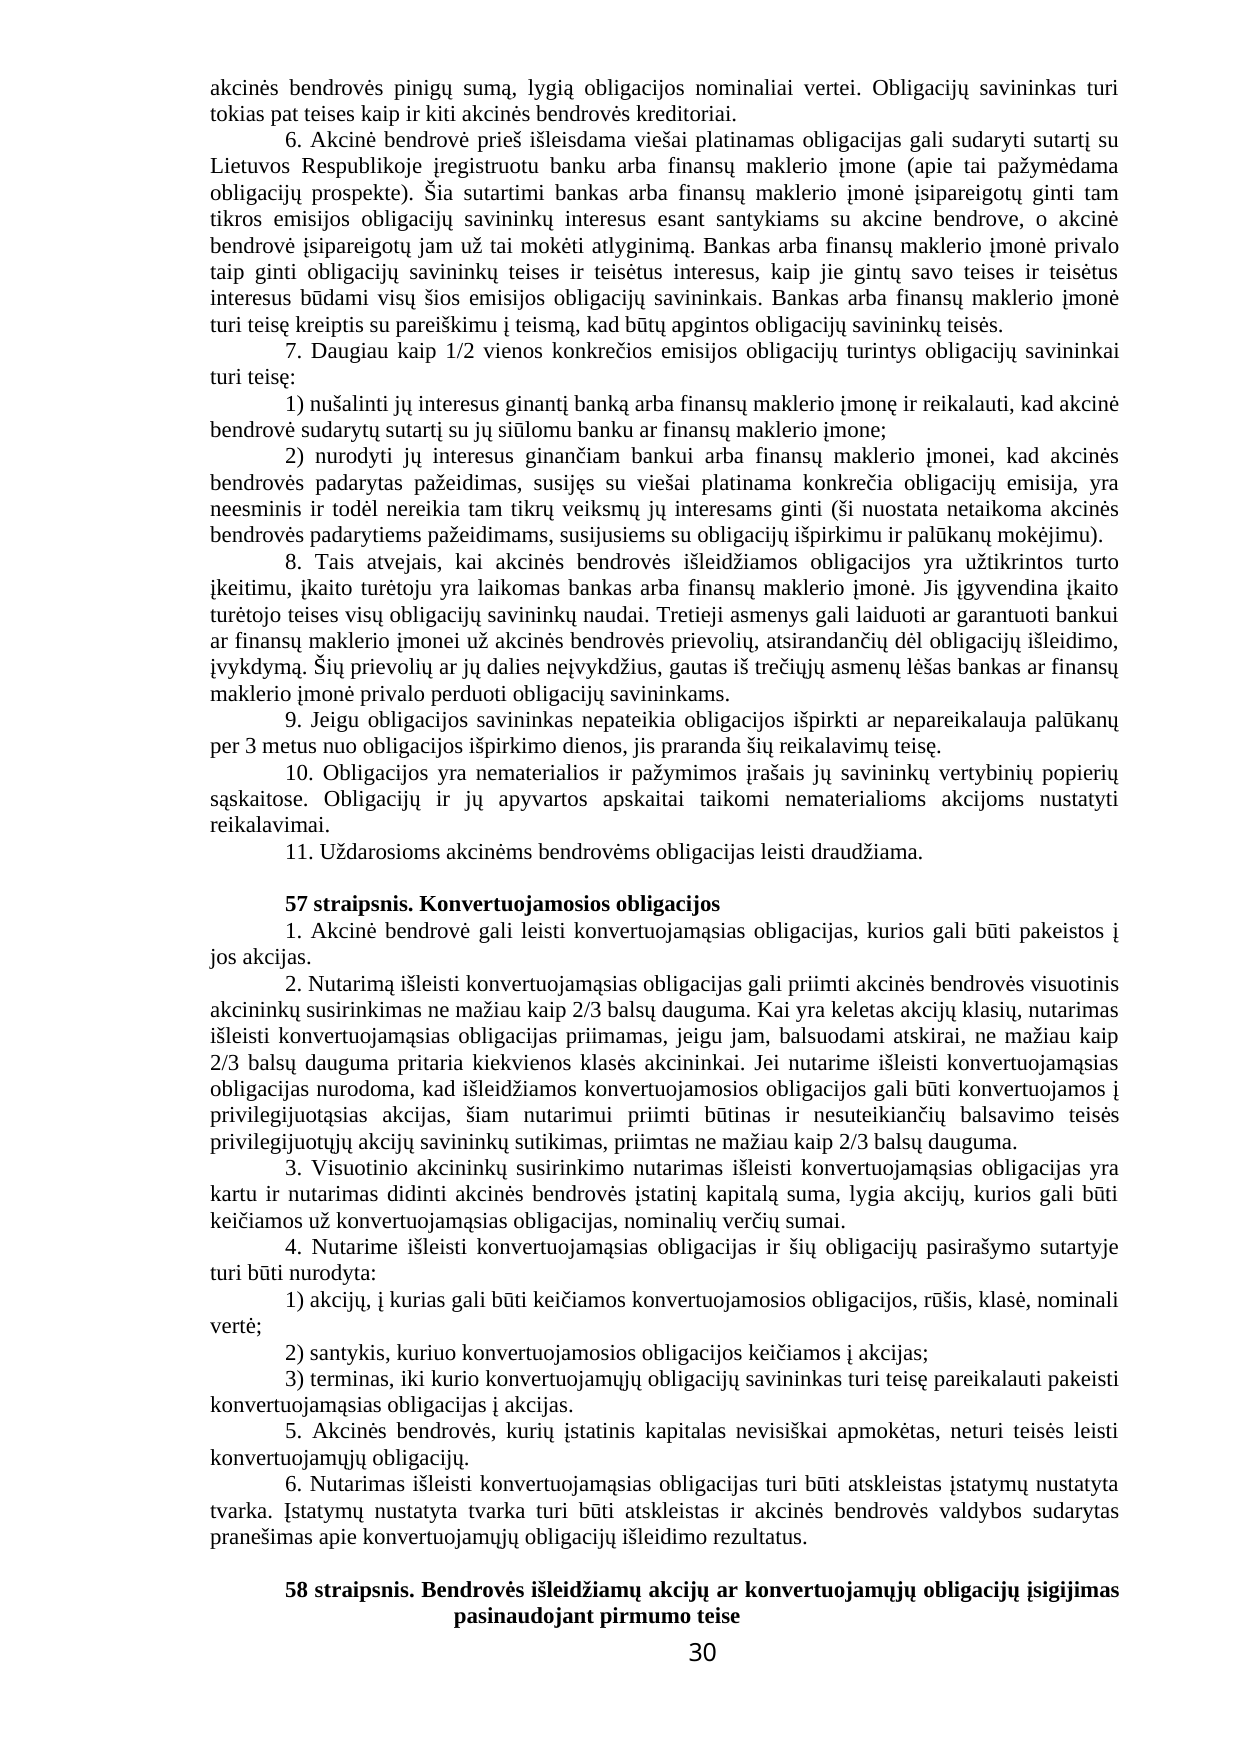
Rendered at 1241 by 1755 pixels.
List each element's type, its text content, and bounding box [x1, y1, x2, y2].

text 1) akcijų, į kurias gali būti keičiamos konvertuojamosios obligacijos, rūšis, klasė, nominali vertė; [210, 1286, 1120, 1338]
text 6. Akcinė bendrovė prieš išleisdama viešai platinamas obligacijas gali sudaryti sutartį su Lietuvos Respublikoje įregistruotu banku arba finansų maklerio įmone (apie tai pažymėdama obligacijų prospekte). Šia sutartimi bankas arba finansų maklerio įmonė įsipareigotų ginti tam tikros emisijos obligacijų savininkų interesus esant santykiams su akcine bendrove, o akcinė bendrovė įsipareigotų jam už tai mokėti atlyginimą. Bankas arba finansų maklerio įmonė privalo taip ginti obligacijų savininkų teises ir teisėtus interesus, kaip jie gintų savo teises ir teisėtus interesus būdami visų šios emisijos obligacijų savininkais. Bankas arba finansų maklerio įmonė turi teisę kreiptis su pareiškimu į teismą, kad būtų apgintos obligacijų savininkų teisės. [210, 126, 1120, 337]
text 2) santykis, kuriuo konvertuojamosios obligacijos keičiamos į akcijas; [210, 1338, 1120, 1365]
text 10. Obligacijos yra nematerialios ir pažymimos įrašais jų savininkų vertybinių popierių sąskaitose. Obligacijų ir jų apyvartos apskaitai taikomi nematerialioms akcijoms nustatyti reikalavimai. [210, 759, 1120, 838]
text 1. Akcinė bendrovė gali leisti konvertuojamąsias obligacijas, kurios gali būti pakeistos į jos akcijas. [210, 917, 1120, 969]
text 11. Uždarosioms akcinėms bendrovėms obligacijas leisti draudžiama. [210, 838, 1120, 864]
text 3) terminas, iki kurio konvertuojamųjų obligacijų savininkas turi teisę pareikalauti pakeisti konvertuojamąsias obligacijas į akcijas. [210, 1365, 1120, 1418]
text 1) nušalinti jų interesus ginantį banką arba finansų maklerio įmonę ir reikalauti, kad akcinė bendrovė sudarytų sutartį su jų siūlomu banku ar finansų maklerio įmone; [210, 390, 1120, 442]
text 4. Nutarime išleisti konvertuojamąsias obligacijas ir šių obligacijų pasirašymo sutartyje turi būti nurodyta: [210, 1233, 1120, 1286]
text 9. Jeigu obligacijos savininkas nepateikia obligacijos išpirkti ar nepareikalauja palūkanų per 3 metus nuo obligacijos išpirkimo dienos, jis praranda šių reikalavimų teisę. [210, 706, 1120, 759]
text 57 straipsnis. Konvertuojamosios obligacijos [210, 891, 1120, 917]
text 6. Nutarimas išleisti konvertuojamąsias obligacijas turi būti atskleistas įstatymų nustatyta tvarka. Įstatymų nustatyta tvarka turi būti atskleistas ir akcinės bendrovės valdybos sudarytas pranešimas apie konvertuojamųjų obligacijų išleidimo rezultatus. [210, 1470, 1120, 1549]
text 7. Daugiau kaip 1/2 vienos konkrečios emisijos obligacijų turintys obligacijų savininkai turi teisę: [210, 337, 1120, 390]
text 8. Tais atvejais, kai akcinės bendrovės išleidžiamos obligacijos yra užtikrintos turto įkeitimu, įkaito turėtoju yra laikomas bankas arba finansų maklerio įmonė. Jis įgyvendina įkaito turėtojo teises visų obligacijų savininkų naudai. Tretieji asmenys gali laiduoti ar garantuoti bankui ar finansų maklerio įmonei už akcinės bendrovės prievolių, atsirandančių dėl obligacijų išleidimo, įvykdymą. Šių prievolių ar jų dalies neįvykdžius, gautas iš trečiųjų asmenų lėšas bankas ar finansų maklerio įmonė privalo perduoti obligacijų savininkams. [210, 548, 1120, 706]
text akcinės bendrovės pinigų sumą, lygią obligacijos nominaliai vertei. Obligacijų savininkas turi tokias pat teises kaip ir kiti akcinės bendrovės kreditoriai. [210, 73, 1120, 126]
text 3. Visuotinio akcininkų susirinkimo nutarimas išleisti konvertuojamąsias obligacijas yra kartu ir nutarimas didinti akcinės bendrovės įstatinį kapitalą suma, lygia akcijų, kurios gali būti keičiamos už konvertuojamąsias obligacijas, nominalių verčių sumai. [210, 1154, 1120, 1233]
text 2) nurodyti jų interesus ginančiam bankui arba finansų maklerio įmonei, kad akcinės bendrovės padarytas pažeidimas, susijęs su viešai platinama konkrečia obligacijų emisija, yra neesminis ir todėl nereikia tam tikrų veiksmų jų interesams ginti (ši nuostata netaikoma akcinės bendrovės padarytiems pažeidimams, susijusiems su obligacijų išpirkimu ir palūkanų mokėjimu). [210, 442, 1120, 548]
text 2. Nutarimą išleisti konvertuojamąsias obligacijas gali priimti akcinės bendrovės visuotinis akcininkų susirinkimas ne mažiau kaip 2/3 balsų dauguma. Kai yra keletas akcijų klasių, nutarimas išleisti konvertuojamąsias obligacijas priimamas, jeigu jam, balsuodami atskirai, ne mažiau kaip 2/3 balsų dauguma pritaria kiekvienos klasės akcininkai. Jei nutarime išleisti konvertuojamąsias obligacijas nurodoma, kad išleidžiamos konvertuojamosios obligacijos gali būti konvertuojamos į privilegijuotąsias akcijas, šiam nutarimui priimti būtinas ir nesuteikiančių balsavimo teisės privilegijuotųjų akcijų savininkų sutikimas, priimtas ne mažiau kaip 2/3 balsų dauguma. [210, 969, 1120, 1154]
text 5. Akcinės bendrovės, kurių įstatinis kapitalas nevisiškai apmokėtas, neturi teisės leisti konvertuojamųjų obligacijų. [210, 1418, 1120, 1470]
text 58 straipsnis. Bendrovės išleidžiamų akcijų ar konvertuojamųjų obligacijų įsigijimas pasinaudojant pirmumo teise [285, 1576, 1120, 1628]
